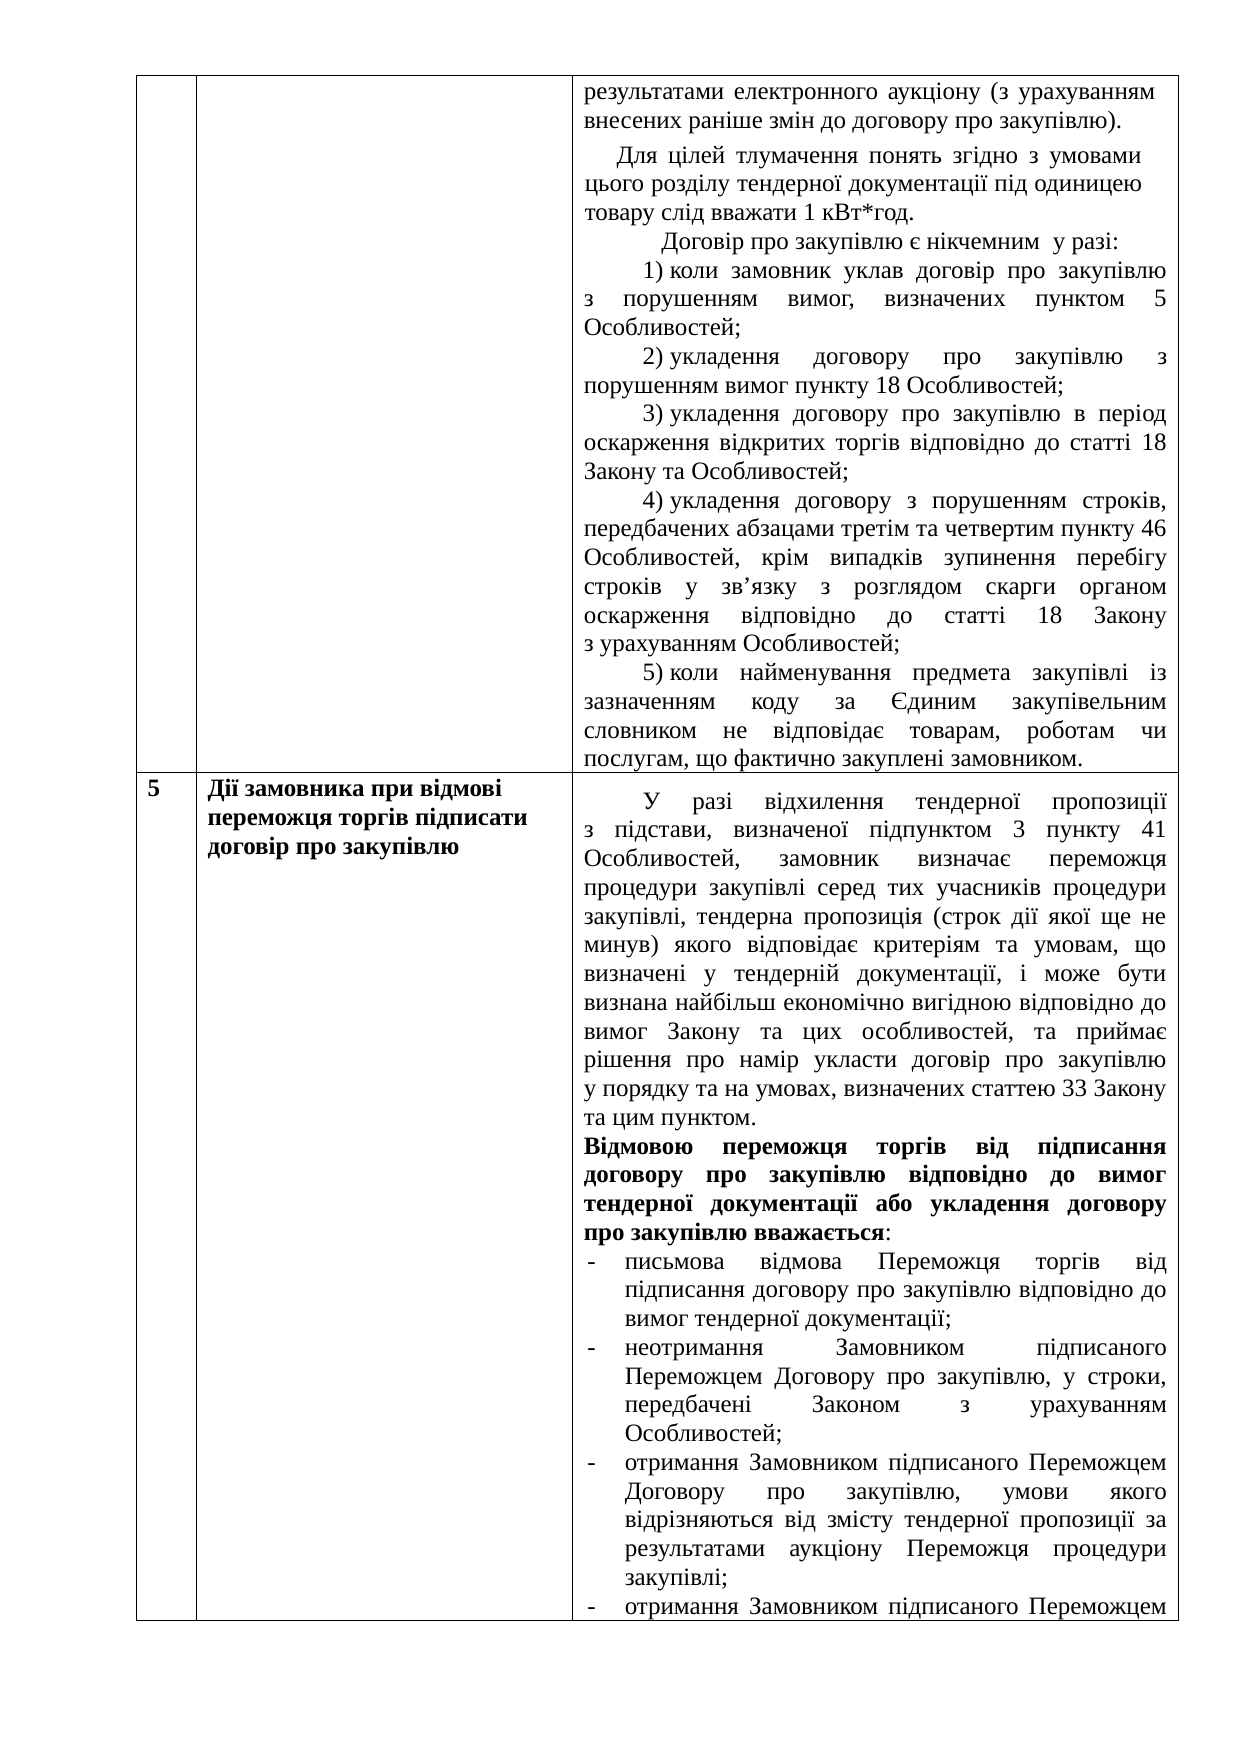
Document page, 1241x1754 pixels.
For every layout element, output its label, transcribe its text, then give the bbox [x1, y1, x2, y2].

table_cell результатами електронного аукціону (з урахуванням внесених раніше змін до договору про закупівлю). Для цілей тлумачення понять згідно з умовами цього розділу тендерної документації під одиницею товару слід вважати 1 кВт*год. Договір про закупівлю є нікчемним у разі: 1) коли замовник уклав договір про закупівлю з порушенням вимог, визначених пунктом 5 Особливостей; 2) укладення договору про закупівлю з порушенням вимог пункту 18 Особливостей; 3) укладення договору про закупівлю в період оскарження відкритих торгів відповідно до статті 18 Закону та Особливостей; 4) укладення договору з порушенням строків, передбачених абзацами третім та четвертим пункту 46 Особливостей, крім випадків зупинення перебігу строків у зв’язку з розглядом скарги органом оскарження відповідно до статті 18 Закону з урахуванням Особливостей; 5) коли найменування предмета закупівлі із зазначенням коду за Єдиним закупівельним словником не відповідає товарам, роботам чи послугам, що фактично закуплені замовником. [573, 76, 1178, 772]
table_cell [197, 76, 572, 772]
table_cell 5 [137, 773, 196, 1619]
table_cell Дії замовника при відмові переможця торгів підписати договір про закупівлю [197, 773, 572, 1619]
table_cell У разі відхилення тендерної пропозиції з підстави, визначеної підпунктом 3 пункту 41 Особливостей, замовник визначає переможця процедури закупівлі серед тих учасників процедури закупівлі, тендерна пропозиція (строк дії якої ще не минув) якого відповідає критеріям та умовам, що визначені у тендерній документації, і може бути визнана найбільш економічно вигідною відповідно до вимог Закону та цих особливостей, та приймає рішення про намір укласти договір про закупівлю у порядку та на умовах, визначених статтею 33 Закону та цим пунктом. Відмовою переможця торгів від підписання договору про закупівлю відповідно до вимог тендерної документації або укладення договору про закупівлю вважається: письмова відмова Переможця торгів від підписання договору про закупівлю відповідно до вимог тендерної документації; неотримання Замовником підписаного Переможцем Договору про закупівлю, у строки, передбачені Законом з урахуванням Особливостей; отримання Замовником підписаного Переможцем Договору про закупівлю, умови якого відрізняються від змісту тендерної пропозиції за результатами аукціону Переможця процедури закупівлі; отримання Замовником підписаного Переможцем [573, 773, 1178, 1619]
table_cell [137, 76, 196, 772]
